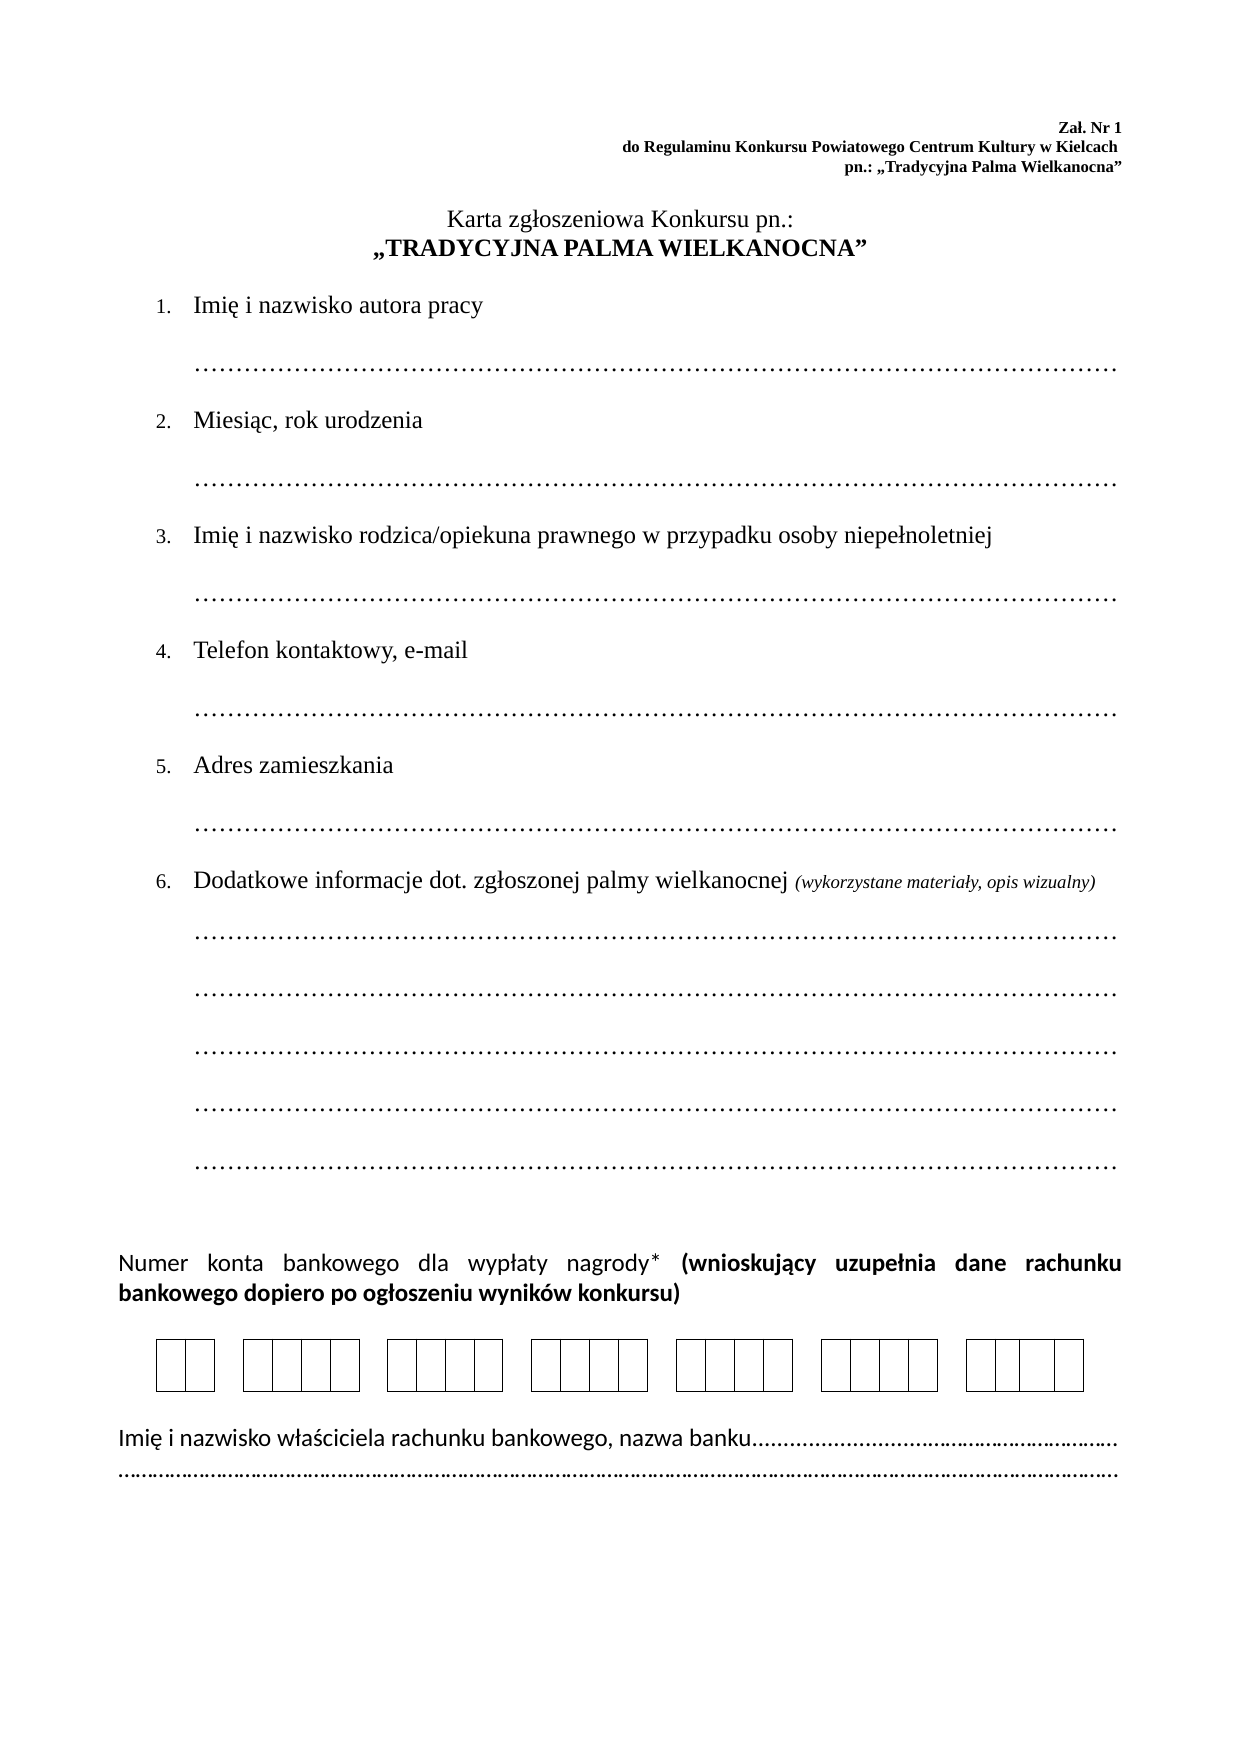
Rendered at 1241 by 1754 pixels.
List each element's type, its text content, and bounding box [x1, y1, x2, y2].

table_header [186, 1340, 214, 1391]
text do Regulaminu Konkursu Powiatowego Centrum Kultury w Kielcach pn.: „Tradycyjna Palma Wielkanocna” [118, 137, 1122, 176]
table_header [851, 1340, 879, 1391]
text Imię i nazwisko właściciela rachunku bankowego, nazwa banku............................…………………………… [118, 1422, 1122, 1453]
table_header [215, 1339, 243, 1391]
table_header [735, 1340, 763, 1391]
table_header [822, 1340, 850, 1391]
list ………………………………………………………………………………………………… [156, 916, 1122, 945]
text ………………………………………………………………………………………………………………………………………………………… [118, 1453, 1122, 1483]
text Karta zgłoszeniowa Konkursu pn.: [118, 204, 1122, 233]
table_header [561, 1340, 589, 1391]
table_header [967, 1340, 995, 1391]
table_header [157, 1340, 185, 1391]
list Miesiąc, rok urodzenia [156, 406, 1122, 434]
table_header [475, 1340, 502, 1391]
table_header [244, 1340, 272, 1391]
list Dodatkowe informacje dot. zgłoszonej palmy wielkanocnej (wykorzystane materiały, opis wizualny) [156, 866, 1122, 894]
text „TRADYCYJNA PALMA WIELKANOCNA” [118, 233, 1122, 262]
table_header [360, 1339, 387, 1391]
table_header [880, 1340, 908, 1391]
table_header [590, 1340, 618, 1391]
list ………………………………………………………………………………………………… [156, 1088, 1122, 1117]
list ………………………………………………………………………………………………… [156, 973, 1122, 1002]
list Adres zamieszkania [156, 751, 1122, 779]
table_header [938, 1339, 966, 1391]
list ………………………………………………………………………………………………… [156, 1146, 1122, 1175]
table_header [331, 1340, 359, 1391]
list ………………………………………………………………………………………………… [156, 808, 1122, 837]
table_header [273, 1340, 301, 1391]
table_header [503, 1339, 531, 1391]
table_header [417, 1340, 445, 1391]
list ………………………………………………………………………………………………… [156, 578, 1122, 607]
table_header [446, 1340, 474, 1391]
table_header [677, 1340, 705, 1391]
table_header [909, 1340, 937, 1391]
list Imię i nazwisko rodzica/opiekuna prawnego w przypadku osoby niepełnoletniej [156, 521, 1122, 549]
table_header [648, 1339, 676, 1391]
table_header [619, 1340, 647, 1391]
table_header [302, 1340, 330, 1391]
table_header [764, 1340, 792, 1391]
list ………………………………………………………………………………………………… [156, 463, 1122, 492]
list Telefon kontaktowy, e-mail [156, 636, 1122, 664]
text Zał. Nr 1 [118, 118, 1122, 137]
text Numer konta bankowego dla wypłaty nagrody* (wnioskujący uzupełnia dane rachunku bankowego dopiero po ogłoszeniu wyników konkursu) [118, 1247, 1122, 1308]
list ………………………………………………………………………………………………… [156, 348, 1122, 377]
table_header [1020, 1340, 1054, 1391]
table_header [996, 1340, 1019, 1391]
table_header [532, 1340, 560, 1391]
list Imię i nazwisko autora pracy [156, 291, 1122, 319]
table_header [706, 1340, 734, 1391]
list ………………………………………………………………………………………………… [156, 1031, 1122, 1060]
table_header [1055, 1340, 1083, 1391]
table_header [388, 1340, 416, 1391]
table_header [793, 1339, 821, 1391]
list ………………………………………………………………………………………………… [156, 693, 1122, 722]
